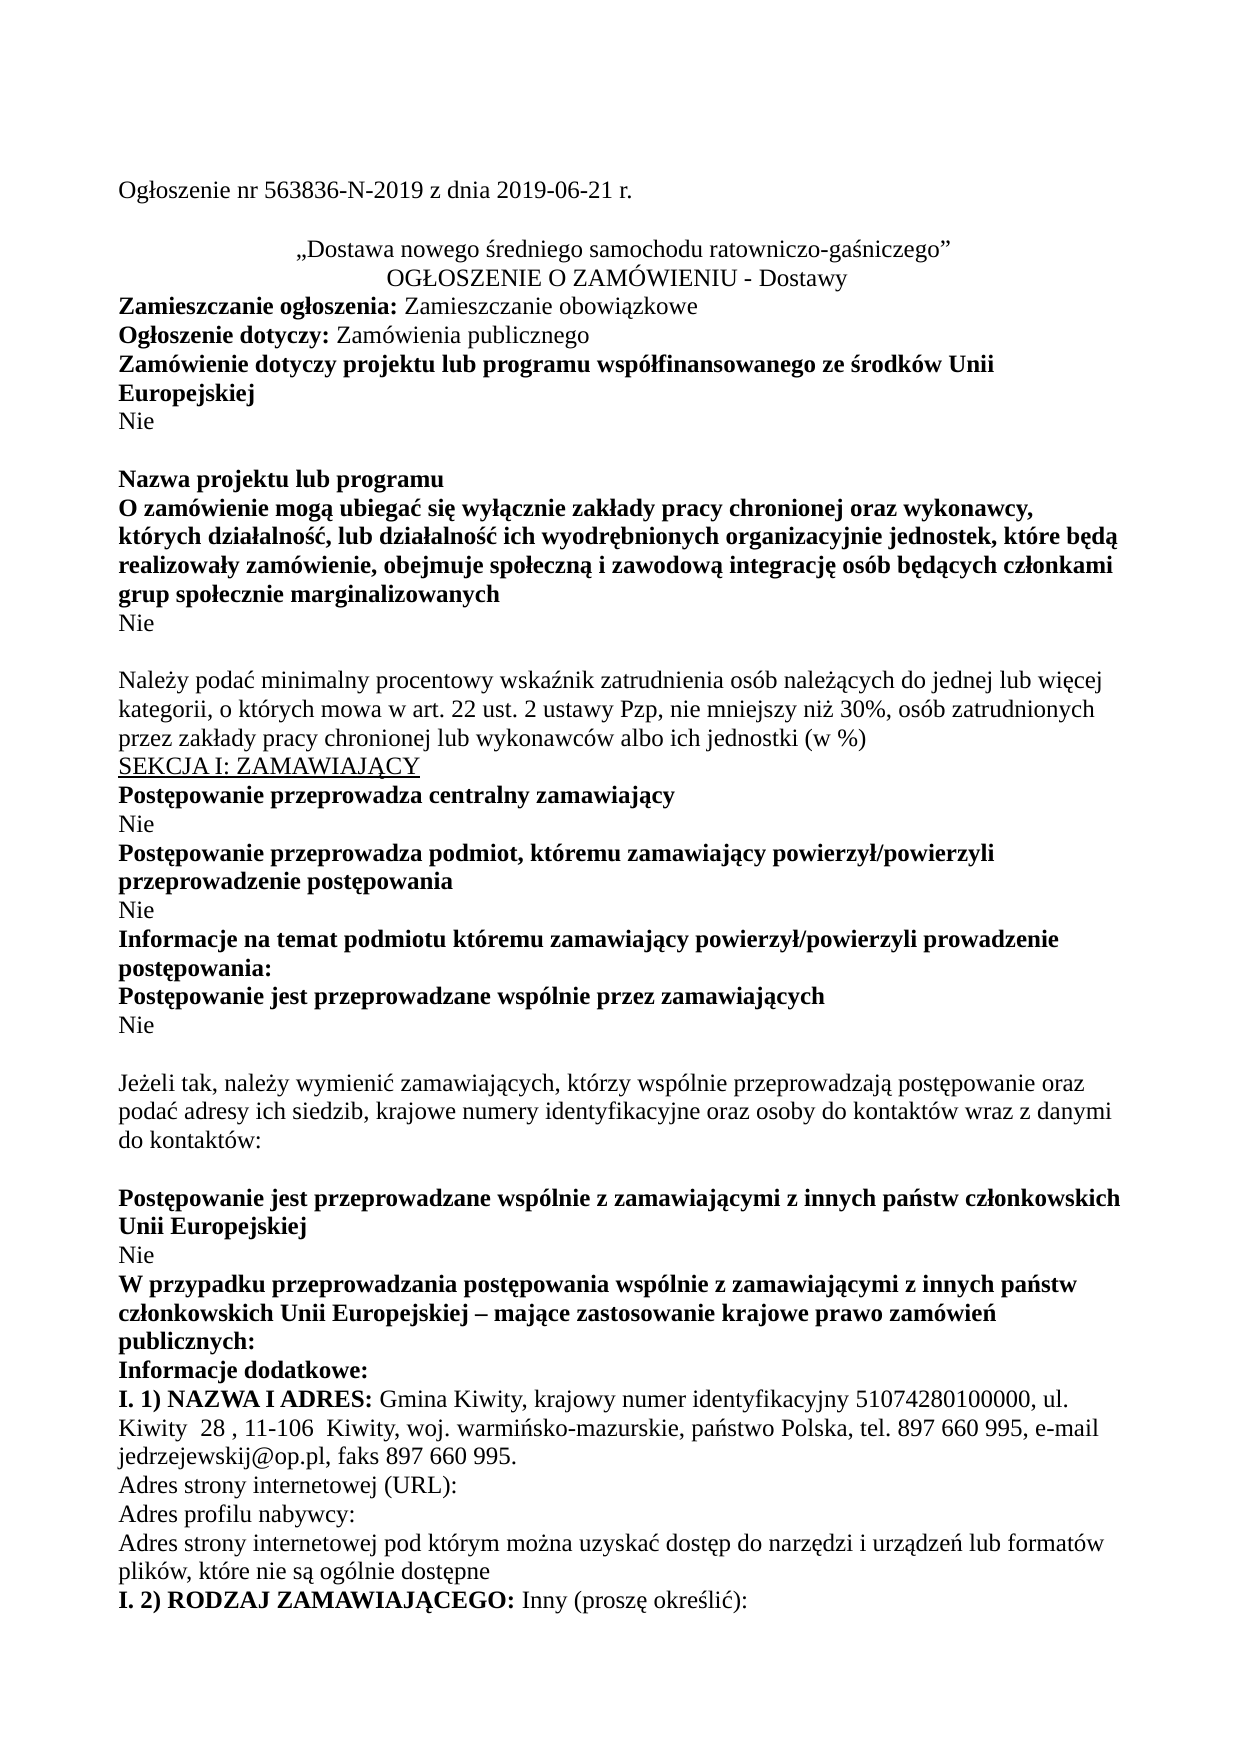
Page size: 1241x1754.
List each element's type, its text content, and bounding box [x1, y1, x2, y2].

text Nazwa projektu lub programu [118, 435, 1122, 493]
text O zamówienie mogą ubiegać się wyłącznie zakłady pracy chronionej oraz wykonawcy, których działalność, lub działalność ich wyodrębnionych organizacyjnie jednostek, które będą realizowały zamówienie, obejmuje społeczną i zawodową integrację osób będących członkami grup społecznie marginalizowanych [118, 493, 1122, 608]
text „Dostawa nowego średniego samochodu ratowniczo-gaśniczego” OGŁOSZENIE O ZAMÓWIENIU - Dostawy [118, 234, 1122, 291]
text Nie [118, 406, 1122, 435]
text Ogłoszenie nr 563836-N-2019 z dnia 2019-06-21 r. [118, 118, 1122, 204]
text I. 1) NAZWA I ADRES: Gmina Kiwity, krajowy numer identyfikacyjny 51074280100000, ul. Kiwity 28 , 11-106 Kiwity, woj. warmińsko-mazurskie, państwo Polska, tel. 897 660 995, e-mail jedrzejewskij@op.pl, faks 897 660 995. Adres strony internetowej (URL): Adres profilu nabywcy: Adres strony internetowej pod którym można uzyskać dostęp do narzędzi i urządzeń lub formatów plików, które nie są ogólnie dostępne [118, 1384, 1122, 1585]
text W przypadku przeprowadzania postępowania wspólnie z zamawiającymi z innych państw członkowskich Unii Europejskiej – mające zastosowanie krajowe prawo zamówień publicznych: Informacje dodatkowe: [118, 1269, 1122, 1384]
text SEKCJA I: ZAMAWIAJĄCY [118, 751, 1122, 780]
text Postępowanie przeprowadza centralny zamawiający [118, 780, 1122, 809]
text Zamieszczanie ogłoszenia: Zamieszczanie obowiązkowe [118, 291, 1122, 320]
text Ogłoszenie dotyczy: Zamówienia publicznego [118, 320, 1122, 349]
text Postępowanie przeprowadza podmiot, któremu zamawiający powierzył/powierzyli przeprowadzenie postępowania [118, 838, 1122, 895]
text Nie [118, 608, 1122, 636]
text Zamówienie dotyczy projektu lub programu współfinansowanego ze środków Unii Europejskiej [118, 349, 1122, 406]
text Informacje na temat podmiotu któremu zamawiający powierzył/powierzyli prowadzenie postępowania: Postępowanie jest przeprowadzane wspólnie przez zamawiających [118, 924, 1122, 1010]
text Nie [118, 1240, 1122, 1269]
text Należy podać minimalny procentowy wskaźnik zatrudnienia osób należących do jednej lub więcej kategorii, o których mowa w art. 22 ust. 2 ustawy Pzp, nie mniejszy niż 30%, osób zatrudnionych przez zakłady pracy chronionej lub wykonawców albo ich jednostki (w %) [118, 636, 1122, 751]
text Nie [118, 895, 1122, 924]
text I. 2) RODZAJ ZAMAWIAJĄCEGO: Inny (proszę określić): [118, 1585, 1122, 1614]
text Jeżeli tak, należy wymienić zamawiających, którzy wspólnie przeprowadzają postępowanie oraz podać adresy ich siedzib, krajowe numery identyfikacyjne oraz osoby do kontaktów wraz z danymi do kontaktów: Postępowanie jest przeprowadzane wspólnie z zamawiającymi z innych państw członkowskich Unii Europejskiej [118, 1039, 1122, 1240]
text Nie [118, 809, 1122, 838]
text Nie [118, 1010, 1122, 1039]
